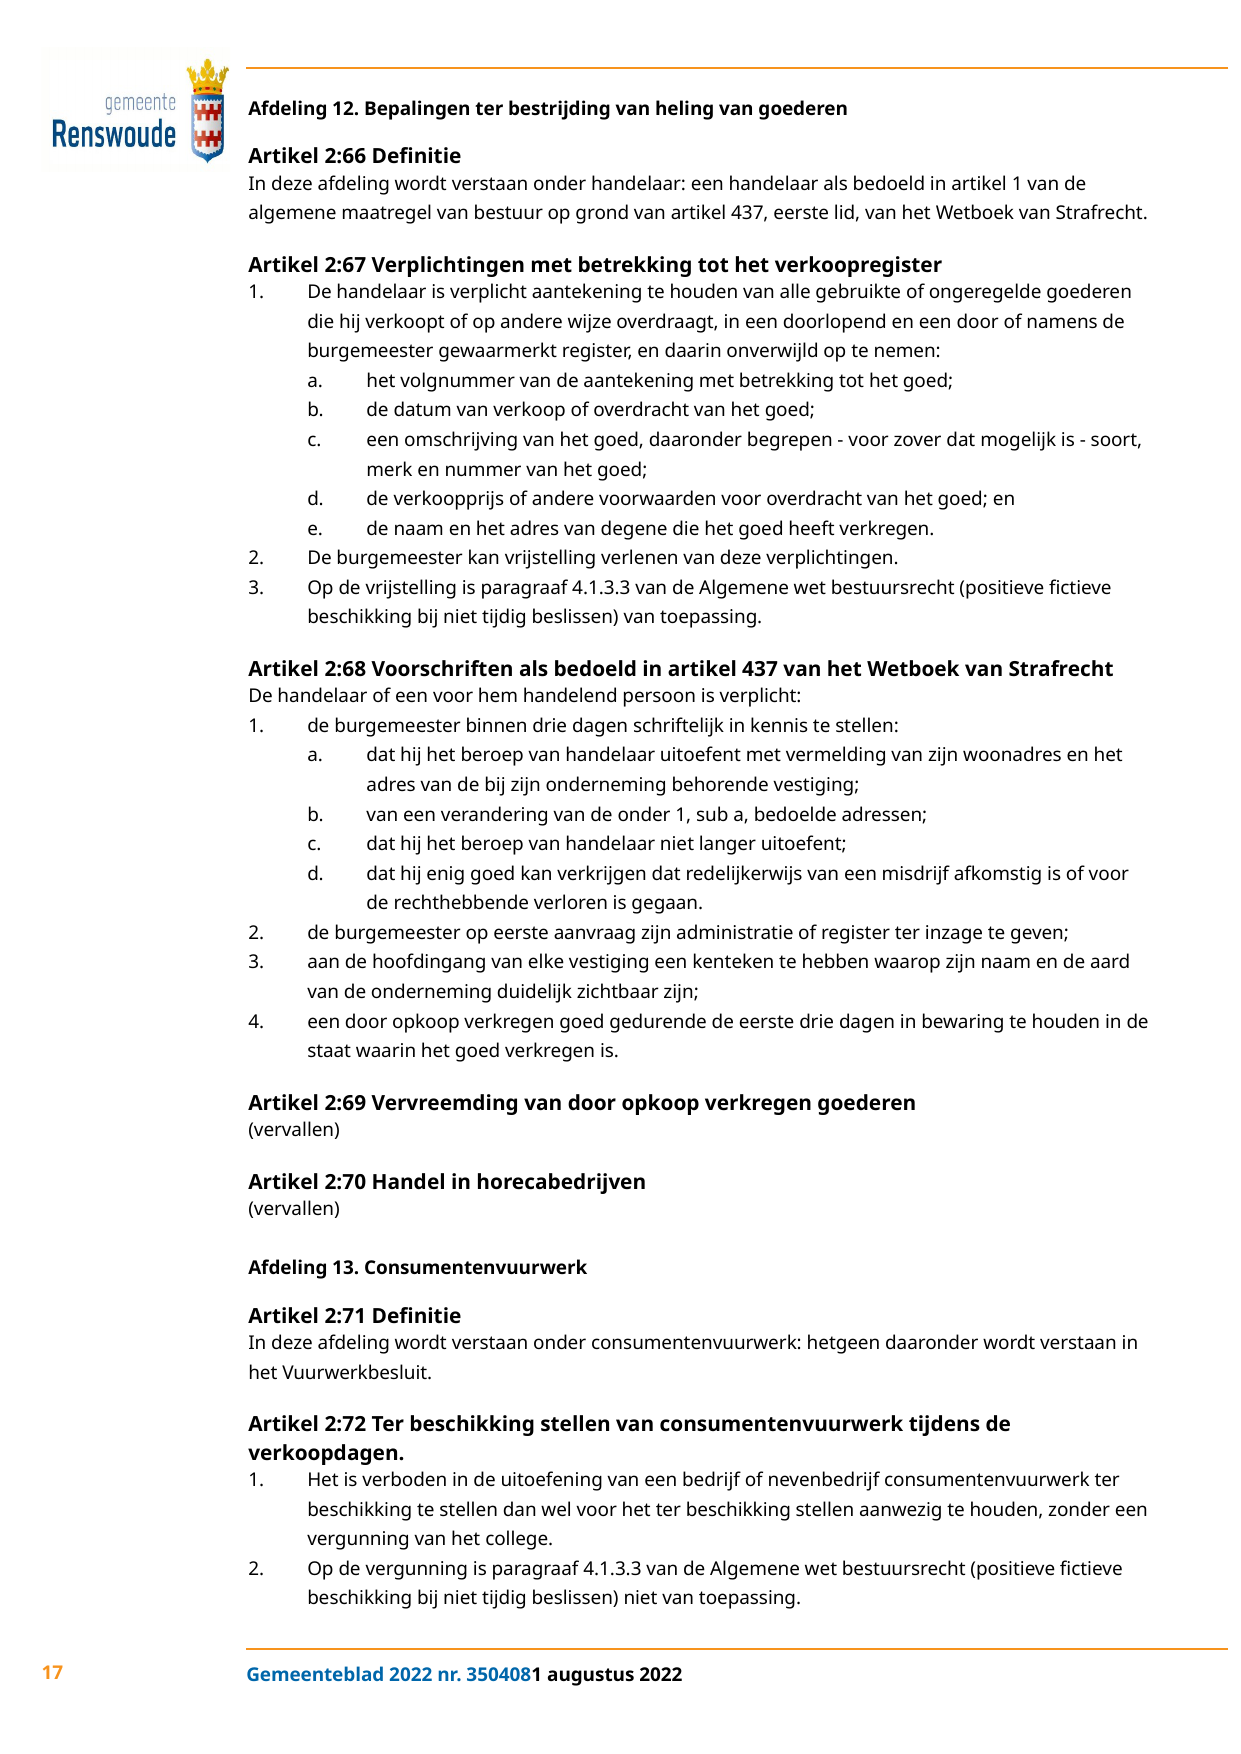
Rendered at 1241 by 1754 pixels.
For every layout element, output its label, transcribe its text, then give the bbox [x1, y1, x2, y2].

text Afdeling 12. Bepalingen ter bestrijding van heling van goederen [248, 95, 1152, 121]
list de datum van verkoop of overdracht van het goed; [307, 397, 1152, 422]
list de burgemeester op eerste aanvraag zijn administratie of register ter inzage te geven; [248, 919, 1152, 945]
text In deze afdeling wordt verstaan onder handelaar: een handelaar als bedoeld in artikel 1 van de algemene maatregel van bestuur op grond van artikel 437, eerste lid, van het Wetboek van Strafrecht. [248, 170, 1152, 225]
list de burgemeester binnen drie dagen schriftelijk in kennis te stellen: [248, 712, 1152, 738]
text Artikel 2:69 Vervreemding van door opkoop verkregen goederen [248, 1088, 1152, 1116]
list Het is verboden in de uitoefening van een bedrijf of nevenbedrijf consumentenvuurwerk ter beschikking te stellen dan wel voor het ter beschikking stellen aanwezig te houden, zonder een vergunning van het college. [248, 1466, 1152, 1551]
list Op de vrijstelling is paragraaf 4.1.3.3 van de Algemene wet bestuursrecht (positieve fictieve beschikking bij niet tijdig beslissen) van toepassing. [248, 574, 1152, 629]
text Artikel 2:66 Definitie [248, 141, 1152, 170]
text Artikel 2:70 Handel in horecabedrijven [248, 1167, 1152, 1195]
text Artikel 2:67 Verplichtingen met betrekking tot het verkoopregister [248, 250, 1152, 278]
list de verkoopprijs of andere voorwaarden voor overdracht van het goed; en [307, 485, 1152, 511]
list een omschrijving van het goed, daaronder begrepen - voor zover dat mogelijk is - soort, merk en nummer van het goed; [307, 426, 1152, 481]
text In deze afdeling wordt verstaan onder consumentenvuurwerk: hetgeen daaronder wordt verstaan in het Vuurwerkbesluit. [248, 1329, 1152, 1385]
text Artikel 2:68 Voorschriften als bedoeld in artikel 437 van het Wetboek van Strafrecht [248, 654, 1152, 682]
list De handelaar is verplicht aantekening te houden van alle gebruikte of ongeregelde goederen die hij verkoopt of op andere wijze overdraagt, in een doorlopend en een door of namens de burgemeester gewaarmerkt register, en daarin onverwijld op te nemen: [248, 278, 1152, 363]
list van een verandering van de onder 1, sub a, bedoelde adressen; [307, 801, 1152, 827]
list Op de vergunning is paragraaf 4.1.3.3 van de Algemene wet bestuursrecht (positieve fictieve beschikking bij niet tijdig beslissen) niet van toepassing. [248, 1555, 1152, 1610]
text Afdeling 13. Consumentenvuurwerk [248, 1254, 1152, 1280]
list dat hij het beroep van handelaar niet langer uitoefent; [307, 830, 1152, 856]
list aan de hoofdingang van elke vestiging een kenteken te hebben waarop zijn naam en de aard van de onderneming duidelijk zichtbaar zijn; [248, 949, 1152, 1004]
text Artikel 2:71 Definitie [248, 1301, 1152, 1329]
text De handelaar of een voor hem handelend persoon is verplicht: [248, 682, 1152, 708]
picture [41, 47, 231, 172]
text Artikel 2:72 Ter beschikking stellen van consumentenvuurwerk tijdens de verkoopdagen. [248, 1409, 1152, 1466]
list het volgnummer van de aantekening met betrekking tot het goed; [307, 367, 1152, 393]
list een door opkoop verkregen goed gedurende de eerste drie dagen in bewaring te houden in de staat waarin het goed verkregen is. [248, 1008, 1152, 1063]
list dat hij enig goed kan verkrijgen dat redelijkerwijs van een misdrijf afkomstig is of voor de rechthebbende verloren is gegaan. [307, 860, 1152, 915]
text (vervallen) [248, 1116, 1152, 1142]
list De burgemeester kan vrijstelling verlenen van deze verplichtingen. [248, 544, 1152, 570]
text (vervallen) [248, 1195, 1152, 1221]
list de naam en het adres van degene die het goed heeft verkregen. [307, 515, 1152, 541]
list dat hij het beroep van handelaar uitoefent met vermelding van zijn woonadres en het adres van de bij zijn onderneming behorende vestiging; [307, 742, 1152, 797]
